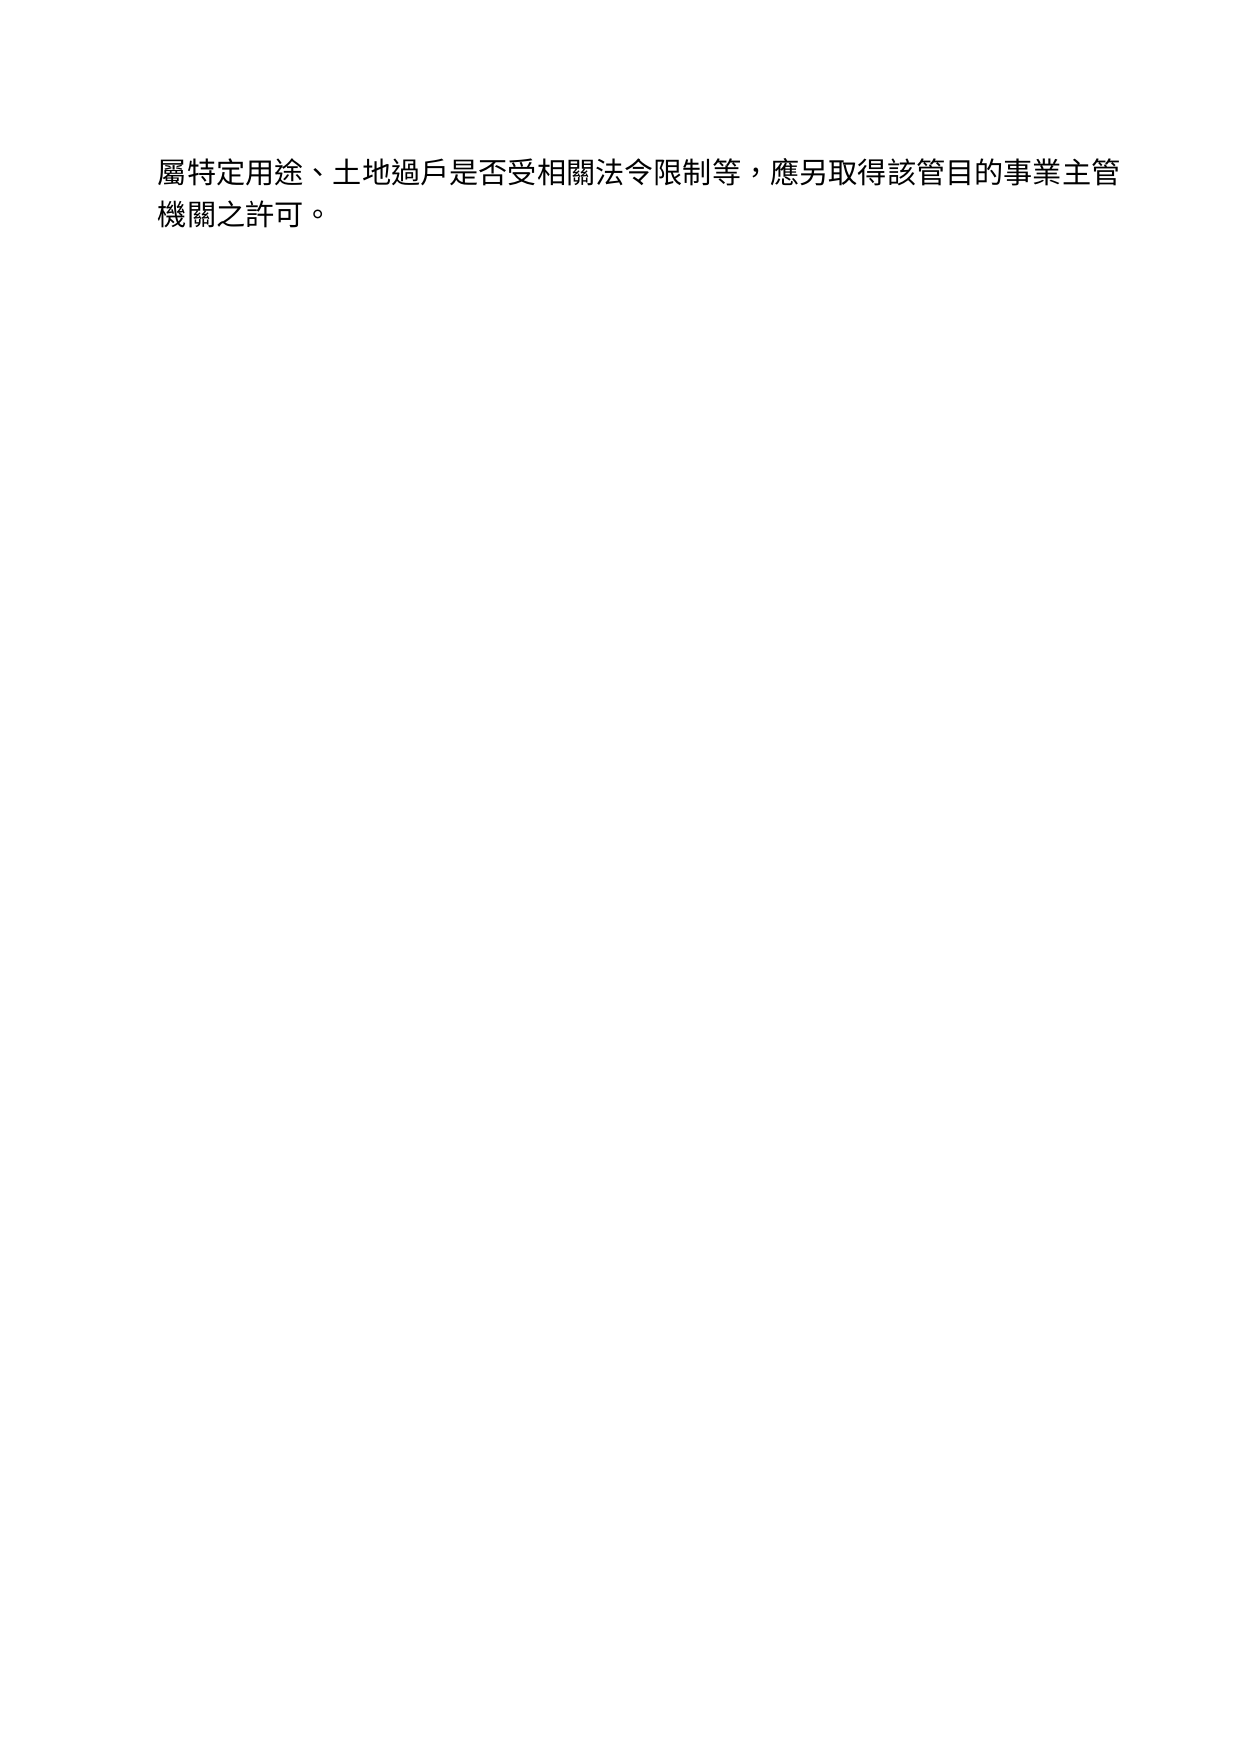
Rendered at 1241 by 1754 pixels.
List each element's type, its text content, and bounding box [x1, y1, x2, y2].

list 屬特定用途、土地過戶是否受相關法令限制等，應另取得該管目的事業主管機關之許可。 [98, 150, 1137, 233]
